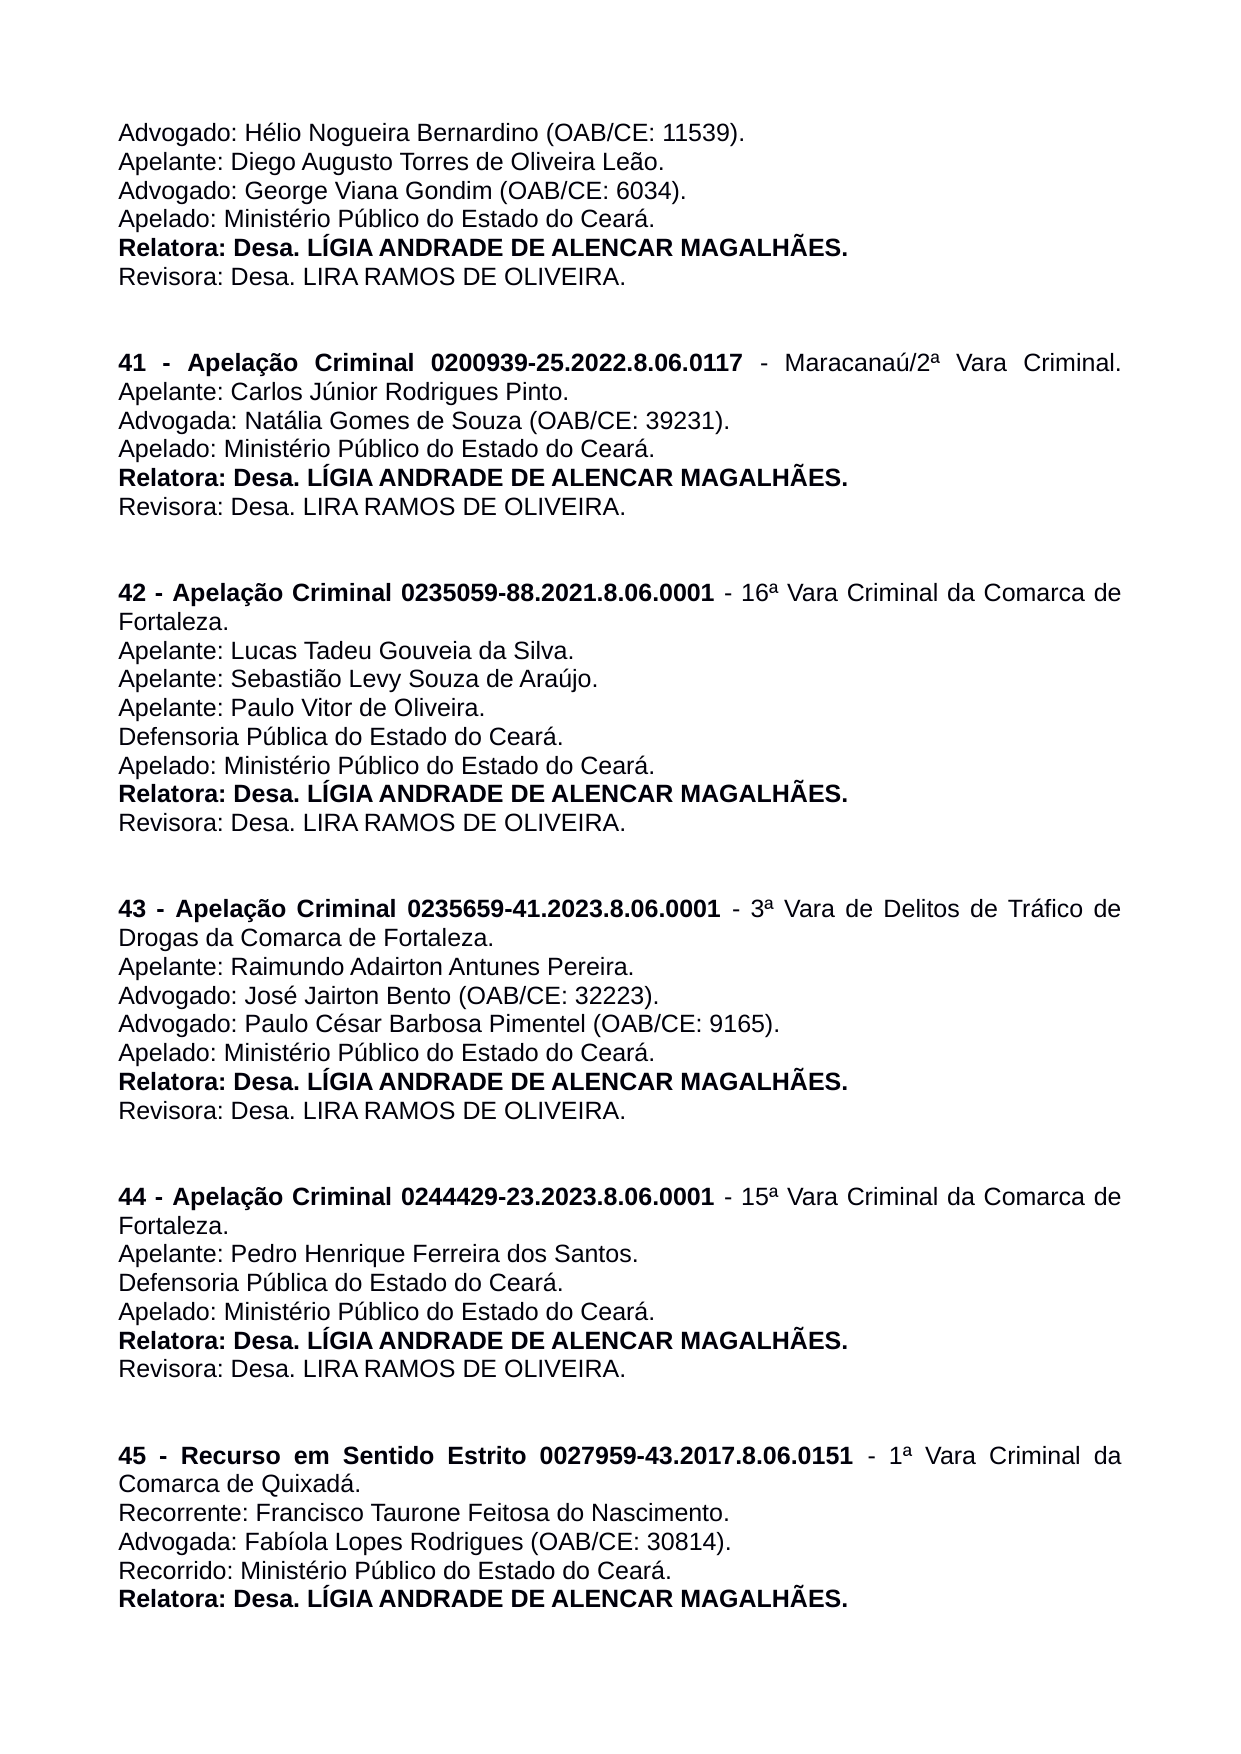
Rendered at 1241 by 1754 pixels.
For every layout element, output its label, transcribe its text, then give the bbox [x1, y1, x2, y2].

text Relatora: Desa. LÍGIA ANDRADE DE ALENCAR MAGALHÃES. [118, 233, 1122, 262]
text Defensoria Pública do Estado do Ceará. [118, 722, 1122, 751]
text Recorrente: Francisco Taurone Feitosa do Nascimento. [118, 1498, 1122, 1527]
text Apelante: Sebastião Levy Souza de Araújo. [118, 664, 1122, 693]
text Apelante: Paulo Vitor de Oliveira. [118, 693, 1122, 722]
text Apelado: Ministério Público do Estado do Ceará. [118, 434, 1122, 463]
text 42 - Apelação Criminal 0235059-88.2021.8.06.0001 - 16ª Vara Criminal da Comarca de Fortaleza. [118, 578, 1122, 636]
text Revisora: Desa. LIRA RAMOS DE OLIVEIRA. [118, 1096, 1122, 1124]
text Revisora: Desa. LIRA RAMOS DE OLIVEIRA. [118, 262, 1122, 291]
text 44 - Apelação Criminal 0244429-23.2023.8.06.0001 - 15ª Vara Criminal da Comarca de Fortaleza. [118, 1182, 1122, 1239]
text Recorrido: Ministério Público do Estado do Ceará. [118, 1556, 1122, 1584]
text 41 - Apelação Criminal 0200939-25.2022.8.06.0117 - Maracanaú/2ª Vara Criminal. Apelante: Carlos Júnior Rodrigues Pinto. [118, 348, 1122, 406]
text Apelante: Lucas Tadeu Gouveia da Silva. [118, 636, 1122, 664]
text Apelante: Diego Augusto Torres de Oliveira Leão. [118, 147, 1122, 176]
text 45 - Recurso em Sentido Estrito 0027959-43.2017.8.06.0151 - 1ª Vara Criminal da Comarca de Quixadá. [118, 1441, 1122, 1498]
text Revisora: Desa. LIRA RAMOS DE OLIVEIRA. [118, 808, 1122, 837]
text Apelado: Ministério Público do Estado do Ceará. [118, 1038, 1122, 1067]
text Relatora: Desa. LÍGIA ANDRADE DE ALENCAR MAGALHÃES. [118, 779, 1122, 808]
text Relatora: Desa. LÍGIA ANDRADE DE ALENCAR MAGALHÃES. [118, 1067, 1122, 1096]
text Advogada: Natália Gomes de Souza (OAB/CE: 39231). [118, 406, 1122, 434]
text Advogado: George Viana Gondim (OAB/CE: 6034). [118, 176, 1122, 204]
text Advogado: Paulo César Barbosa Pimentel (OAB/CE: 9165). [118, 1009, 1122, 1038]
text Apelante: Pedro Henrique Ferreira dos Santos. [118, 1239, 1122, 1268]
text Relatora: Desa. LÍGIA ANDRADE DE ALENCAR MAGALHÃES. [118, 463, 1122, 492]
text Advogado: José Jairton Bento (OAB/CE: 32223). [118, 981, 1122, 1009]
text Revisora: Desa. LIRA RAMOS DE OLIVEIRA. [118, 492, 1122, 521]
text Apelado: Ministério Público do Estado do Ceará. [118, 1297, 1122, 1326]
text Defensoria Pública do Estado do Ceará. [118, 1268, 1122, 1297]
text Advogada: Fabíola Lopes Rodrigues (OAB/CE: 30814). [118, 1527, 1122, 1556]
text Apelante: Raimundo Adairton Antunes Pereira. [118, 952, 1122, 981]
text Apelado: Ministério Público do Estado do Ceará. [118, 751, 1122, 779]
text Relatora: Desa. LÍGIA ANDRADE DE ALENCAR MAGALHÃES. [118, 1326, 1122, 1354]
text Revisora: Desa. LIRA RAMOS DE OLIVEIRA. [118, 1354, 1122, 1383]
text Advogado: Hélio Nogueira Bernardino (OAB/CE: 11539). [118, 118, 1122, 147]
text Apelado: Ministério Público do Estado do Ceará. [118, 204, 1122, 233]
text Relatora: Desa. LÍGIA ANDRADE DE ALENCAR MAGALHÃES. [118, 1584, 1122, 1613]
text 43 - Apelação Criminal 0235659-41.2023.8.06.0001 - 3ª Vara de Delitos de Tráfico de Drogas da Comarca de Fortaleza. [118, 894, 1122, 952]
